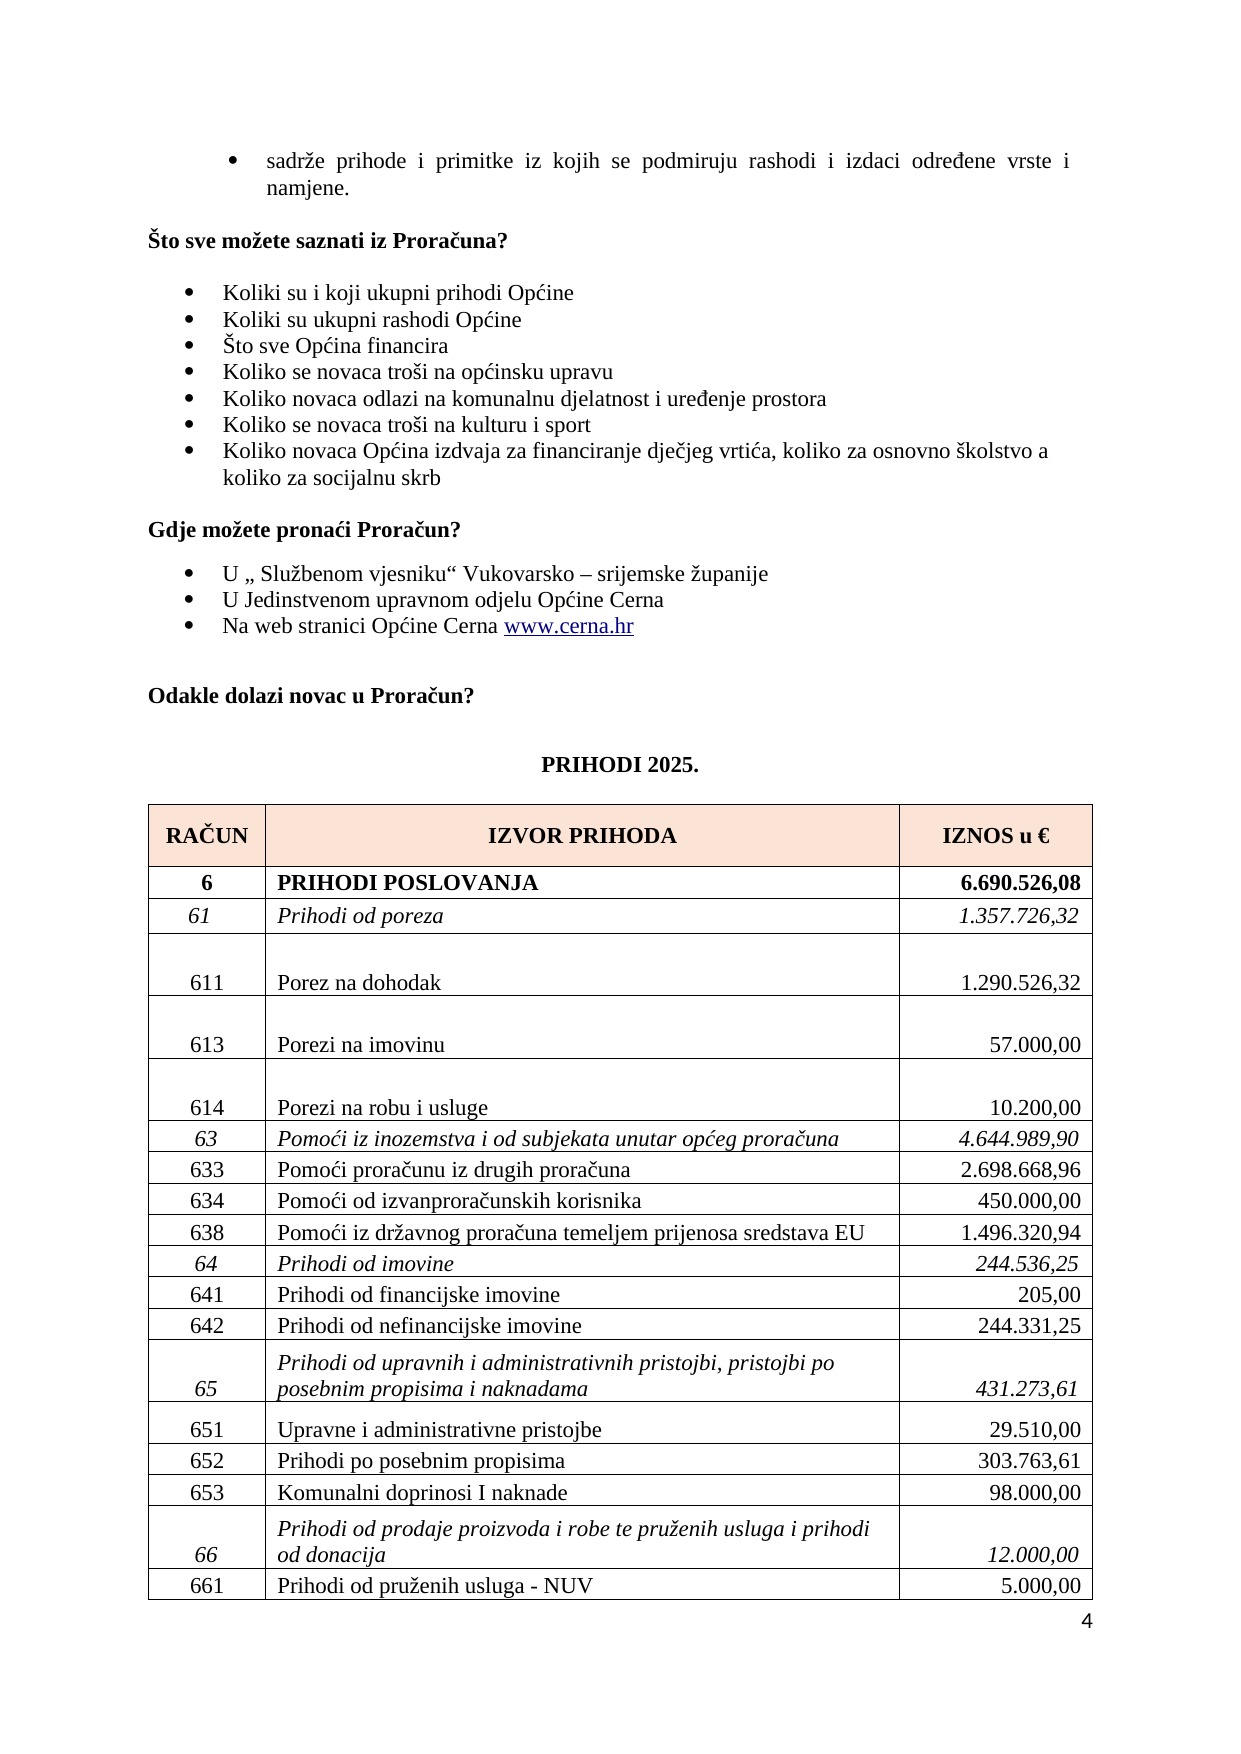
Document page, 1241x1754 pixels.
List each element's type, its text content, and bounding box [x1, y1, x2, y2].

list U „ Službenom vjesniku“ Vukovarsko – srijemske županije [185, 559, 1093, 586]
table_cell 431.273,61 [900, 1340, 1092, 1401]
table_cell 61 [149, 899, 265, 932]
table_cell 5.000,00 [900, 1569, 1092, 1599]
table_cell Porezi na imovinu [266, 996, 899, 1057]
table_cell 642 [149, 1309, 265, 1339]
text PRIHODI 2025. [148, 751, 1093, 777]
table_cell 613 [149, 996, 265, 1057]
table_cell 450.000,00 [900, 1184, 1092, 1214]
table_cell Prihodi po posebnim propisima [266, 1444, 899, 1474]
list Koliki su i koji ukupni prihodi Općine [185, 279, 1093, 306]
list Koliko se novaca troši na kulturu i sport [185, 411, 1093, 437]
table_header IZVOR PRIHODA [266, 805, 899, 866]
table_cell 57.000,00 [900, 996, 1092, 1057]
table_cell 10.200,00 [900, 1059, 1092, 1120]
table_cell 244.536,25 [900, 1246, 1092, 1276]
list Koliko novaca odlazi na komunalnu djelatnost i uređenje prostora [185, 385, 1093, 411]
table_cell 65 [149, 1340, 265, 1401]
list Koliko novaca Općina izdvaja za financiranje dječjeg vrtića, koliko za osnovno školstvo a koliko za socijalnu skrb [185, 437, 1093, 490]
list U Jedinstvenom upravnom odjelu Općine Cerna [185, 586, 1093, 612]
table_cell Pomoći proračunu iz drugih proračuna [266, 1152, 899, 1182]
table_cell Prihodi od imovine [266, 1246, 899, 1276]
table_cell 66 [149, 1506, 265, 1568]
table_cell 4.644.989,90 [900, 1121, 1092, 1151]
table_cell 634 [149, 1184, 265, 1214]
list Koliko se novaca troši na općinsku upravu [185, 358, 1093, 385]
list Na web stranici Općine Cerna www.cerna.hr [185, 612, 1093, 639]
table_cell 6.690.526,08 [900, 867, 1092, 898]
table_cell Pomoći od izvanproračunskih korisnika [266, 1184, 899, 1214]
table_cell 6 [149, 867, 265, 898]
table_cell Prihodi od nefinancijske imovine [266, 1309, 899, 1339]
text Odakle dolazi novac u Proračun? [148, 682, 1093, 708]
table_cell Prihodi od pruženih usluga - NUV [266, 1569, 899, 1599]
table_cell Komunalni doprinosi I naknade [266, 1475, 899, 1505]
table_cell 633 [149, 1152, 265, 1182]
table_cell 1.357.726,32 [900, 899, 1092, 932]
table_cell 653 [149, 1475, 265, 1505]
table_cell Prihodi od poreza [266, 899, 899, 932]
table_cell 64 [149, 1246, 265, 1276]
table_cell 1.496.320,94 [900, 1215, 1092, 1245]
table_cell Prihodi od prodaje proizvoda i robe te pruženih usluga i prihodi od donacija [266, 1506, 899, 1568]
table_cell 661 [149, 1569, 265, 1599]
table_cell 303.763,61 [900, 1444, 1092, 1474]
text Što sve možete saznati iz Proračuna? [148, 227, 1093, 253]
table_cell 29.510,00 [900, 1402, 1092, 1443]
table_cell PRIHODI POSLOVANJA [266, 867, 899, 898]
table_cell 1.290.526,32 [900, 934, 1092, 995]
table_cell Prihodi od financijske imovine [266, 1277, 899, 1307]
list Što sve Općina financira [185, 332, 1093, 358]
table_cell Pomoći iz inozemstva i od subjekata unutar općeg proračuna [266, 1121, 899, 1151]
table_cell 611 [149, 934, 265, 995]
table_cell 205,00 [900, 1277, 1092, 1307]
table_cell 638 [149, 1215, 265, 1245]
table_cell 63 [149, 1121, 265, 1151]
table_cell 244.331,25 [900, 1309, 1092, 1339]
table_cell 651 [149, 1402, 265, 1443]
table_cell 614 [149, 1059, 265, 1120]
table_cell Porezi na robu i usluge [266, 1059, 899, 1120]
table_cell Prihodi od upravnih i administrativnih pristojbi, pristojbi po posebnim propisima i naknadama [266, 1340, 899, 1401]
table_header IZNOS u € [900, 805, 1092, 866]
table_cell 2.698.668,96 [900, 1152, 1092, 1182]
text Gdje možete pronaći Proračun? [148, 517, 1093, 543]
table_cell 12.000,00 [900, 1506, 1092, 1568]
table_cell Porez na dohodak [266, 934, 899, 995]
table_cell 641 [149, 1277, 265, 1307]
table_cell 652 [149, 1444, 265, 1474]
list sadrže prihode i primitke iz kojih se podmiruju rashodi i izdaci određene vrste i namjene. [229, 148, 1093, 200]
table_cell Pomoći iz državnog proračuna temeljem prijenosa sredstava EU [266, 1215, 899, 1245]
table_cell Upravne i administrativne pristojbe [266, 1402, 899, 1443]
list Koliki su ukupni rashodi Općine [185, 306, 1093, 332]
table_header RAČUN [149, 805, 265, 866]
table_cell 98.000,00 [900, 1475, 1092, 1505]
